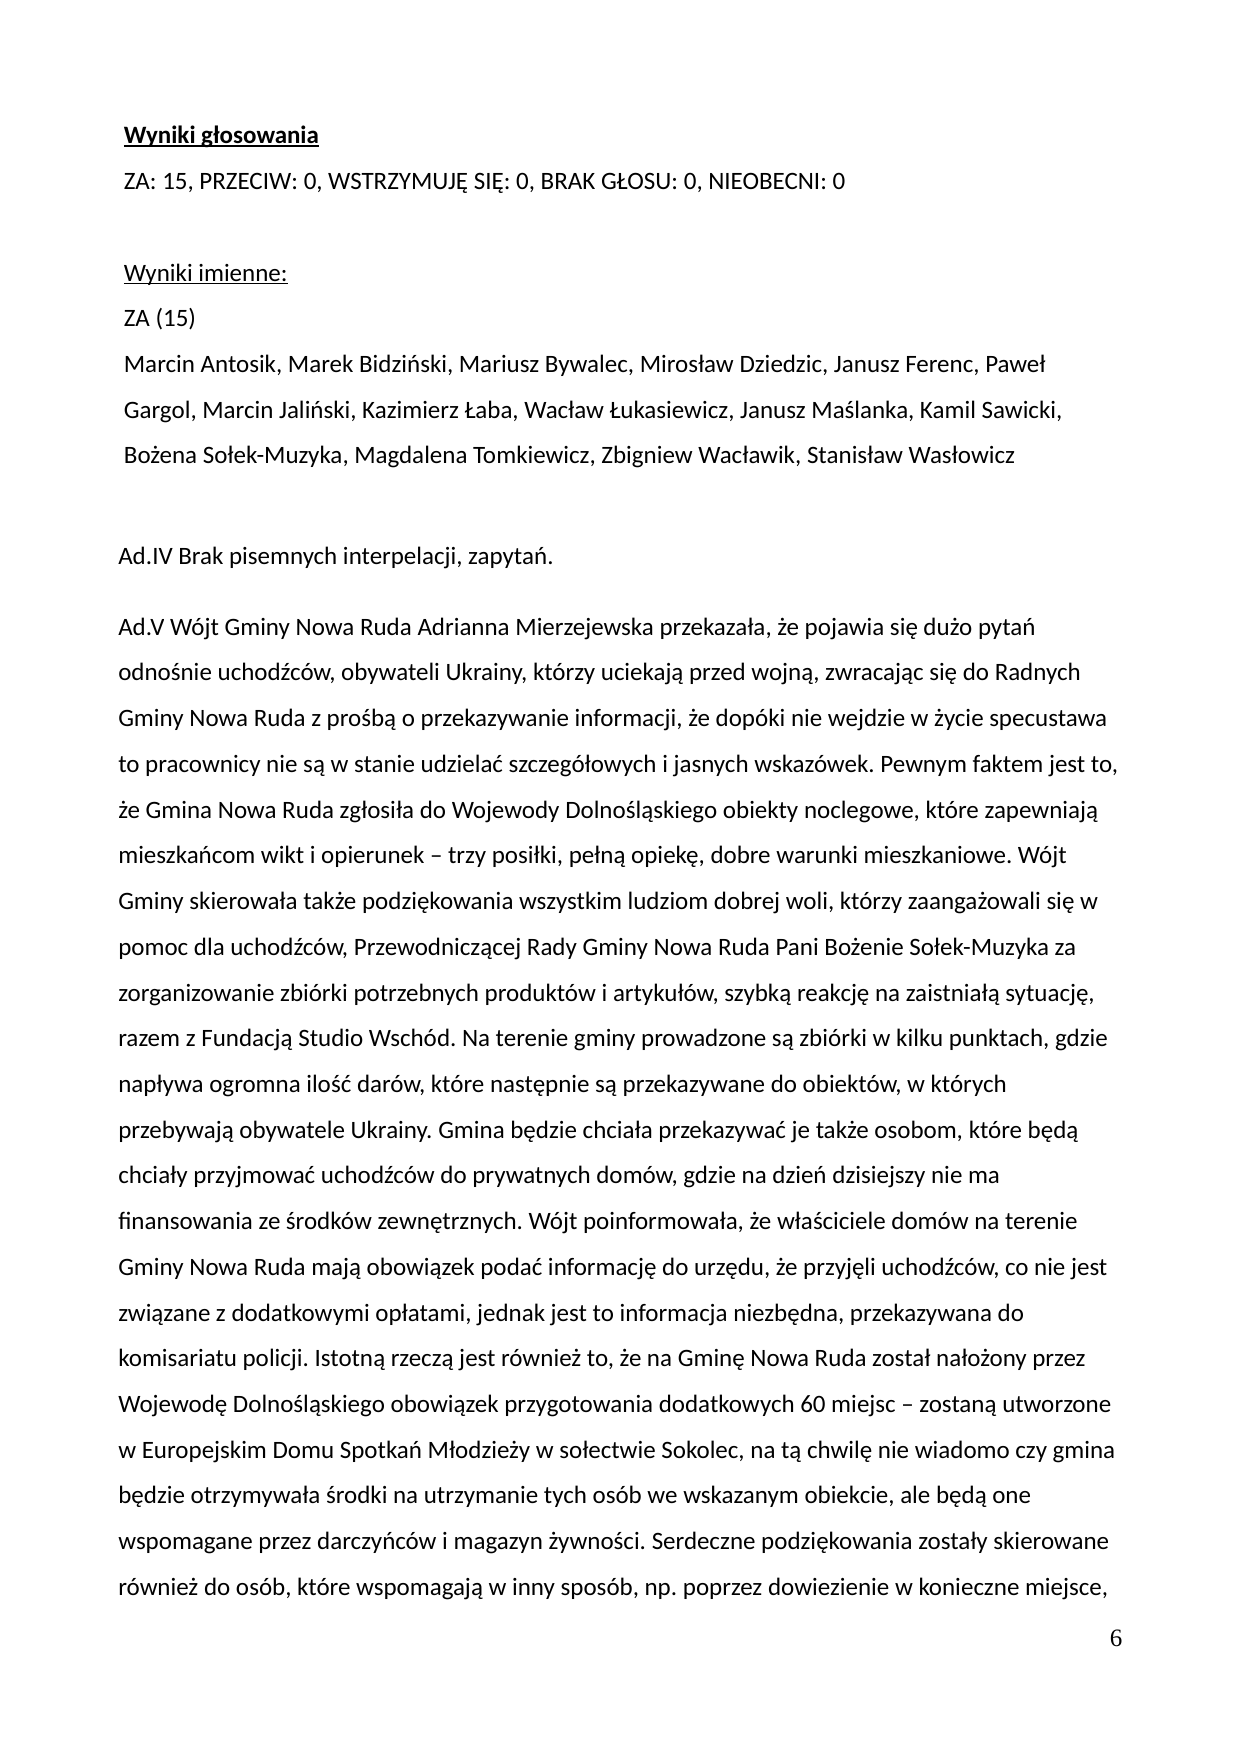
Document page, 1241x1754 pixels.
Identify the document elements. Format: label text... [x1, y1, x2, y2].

list Wyniki głosowania ZA: 15, PRZECIW: 0, WSTRZYMUJĘ SIĘ: 0, BRAK GŁOSU: 0, NIEOBECNI: 0 Wyniki imienne: ZA (15) Marcin Antosik, Marek Bidziński, Mariusz Bywalec, Mirosław Dziedzic, Janusz Ferenc, Paweł Gargol, Marcin Jaliński, Kazimierz Łaba, Wacław Łukasiewicz, Janusz Maślanka, Kamil Sawicki, Bożena Sołek-Muzyka, Magdalena Tomkiewicz, Zbigniew Wacławik, Stanisław Wasłowicz [124, 74, 1122, 513]
list Wójt Gminy Nowa Ruda Adrianna Mierzejewska przekazała, że pojawia się dużo pytań odnośnie uchodźców, obywateli Ukrainy, którzy uciekają przed wojną, zwracając się do Radnych Gminy Nowa Ruda z prośbą o przekazywanie informacji, że dopóki nie wejdzie w życie specustawa to pracownicy nie są w stanie udzielać szczegółowych i jasnych wskazówek. Pewnym faktem jest to, że Gmina Nowa Ruda zgłosiła do Wojewody Dolnośląskiego obiekty noclegowe, które zapewniają mieszkańcom wikt i opierunek – trzy posiłki, pełną opiekę, dobre warunki mieszkaniowe. Wójt Gminy skierowała także podziękowania wszystkim ludziom dobrej woli, którzy zaangażowali się w pomoc dla uchodźców, Przewodniczącej Rady Gminy Nowa Ruda Pani Bożenie Sołek-Muzyka za zorganizowanie zbiórki potrzebnych produktów i artykułów, szybką reakcję na zaistniałą sytuację, razem z Fundacją Studio Wschód. Na terenie gminy prowadzone są zbiórki w kilku punktach, gdzie napływa ogromna ilość darów, które następnie są przekazywane do obiektów, w których przebywają obywatele Ukrainy. Gmina będzie chciała przekazywać je także osobom, które będą chciały przyjmować uchodźców do prywatnych domów, gdzie na dzień dzisiejszy nie ma finansowania ze środków zewnętrznych. Wójt poinformowała, że właściciele domów na terenie Gminy Nowa Ruda mają obowiązek podać informację do urzędu, że przyjęli uchodźców, co nie jest związane z dodatkowymi opłatami, jednak jest to informacja niezbędna, przekazywana do komisariatu policji. Istotną rzeczą jest również to, że na Gminę Nowa Ruda został nałożony przez Wojewodę Dolnośląskiego obowiązek przygotowania dodatkowych 60 miejsc – zostaną utworzone w Europejskim Domu Spotkań Młodzieży w sołectwie Sokolec, na tą chwilę nie wiadomo czy gmina będzie otrzymywała środki na utrzymanie tych osób we wskazanym obiekcie, ale będą one wspomagane przez darczyńców i magazyn żywności. Serdeczne podziękowania zostały skierowane również do osób, które wspomagają w inny sposób, np. poprzez dowiezienie w konieczne miejsce, [118, 611, 1122, 1602]
list Brak pisemnych interpelacji, zapytań. [118, 540, 1122, 571]
